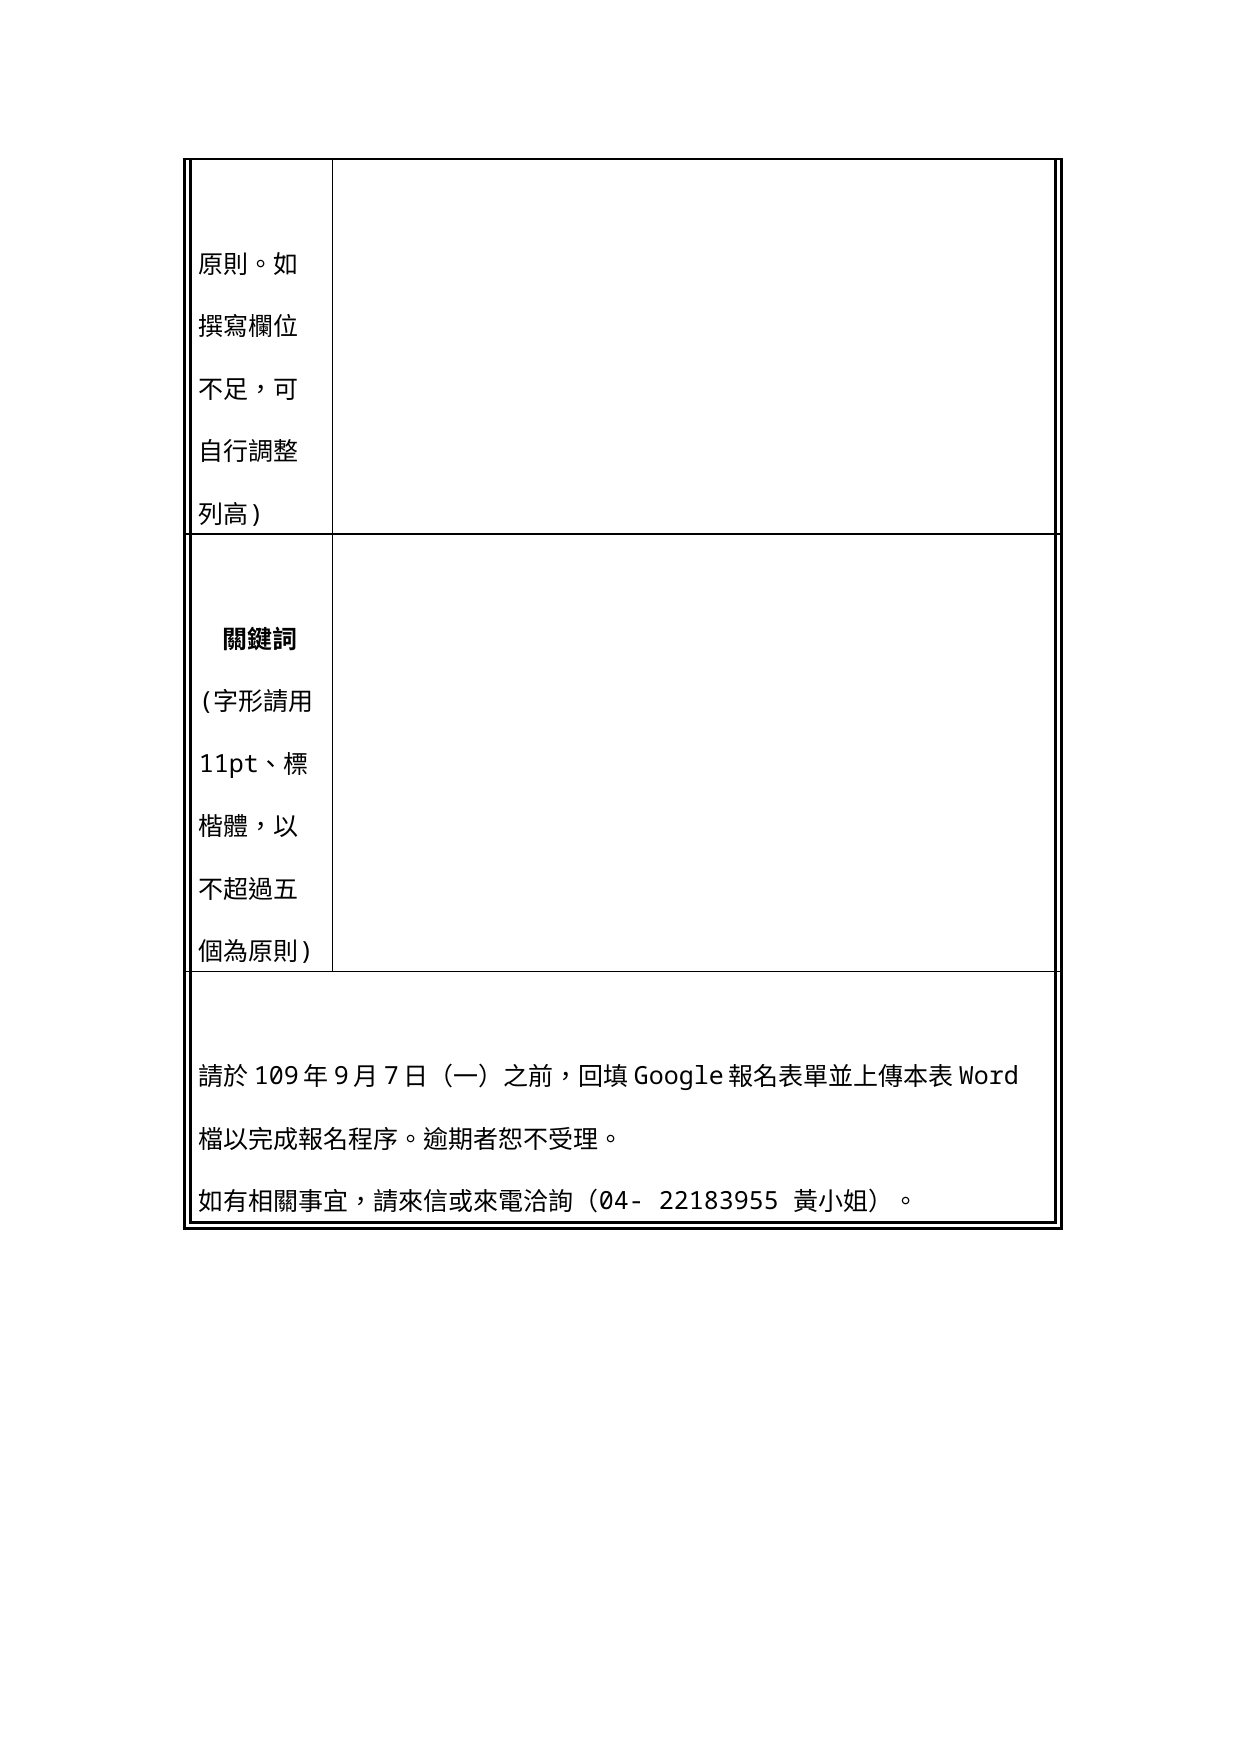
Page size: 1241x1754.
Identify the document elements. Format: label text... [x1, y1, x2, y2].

table_cell 請於109年9月7日（一）之前，回填Google報名表單並上傳本表Word檔以完成報名程序。逾期者恕不受理。 如有相關事宜，請來信或來電洽詢（04- 22183955 黃小姐）。 [192, 972, 1054, 1221]
table_cell 關鍵詞 (字形請用11pt、標楷體，以不超過五個為原則) [192, 535, 332, 971]
table_cell [333, 160, 1054, 533]
table_cell [333, 535, 1054, 971]
table_cell 原則。如撰寫欄位不足，可自行調整列高) [192, 160, 332, 533]
